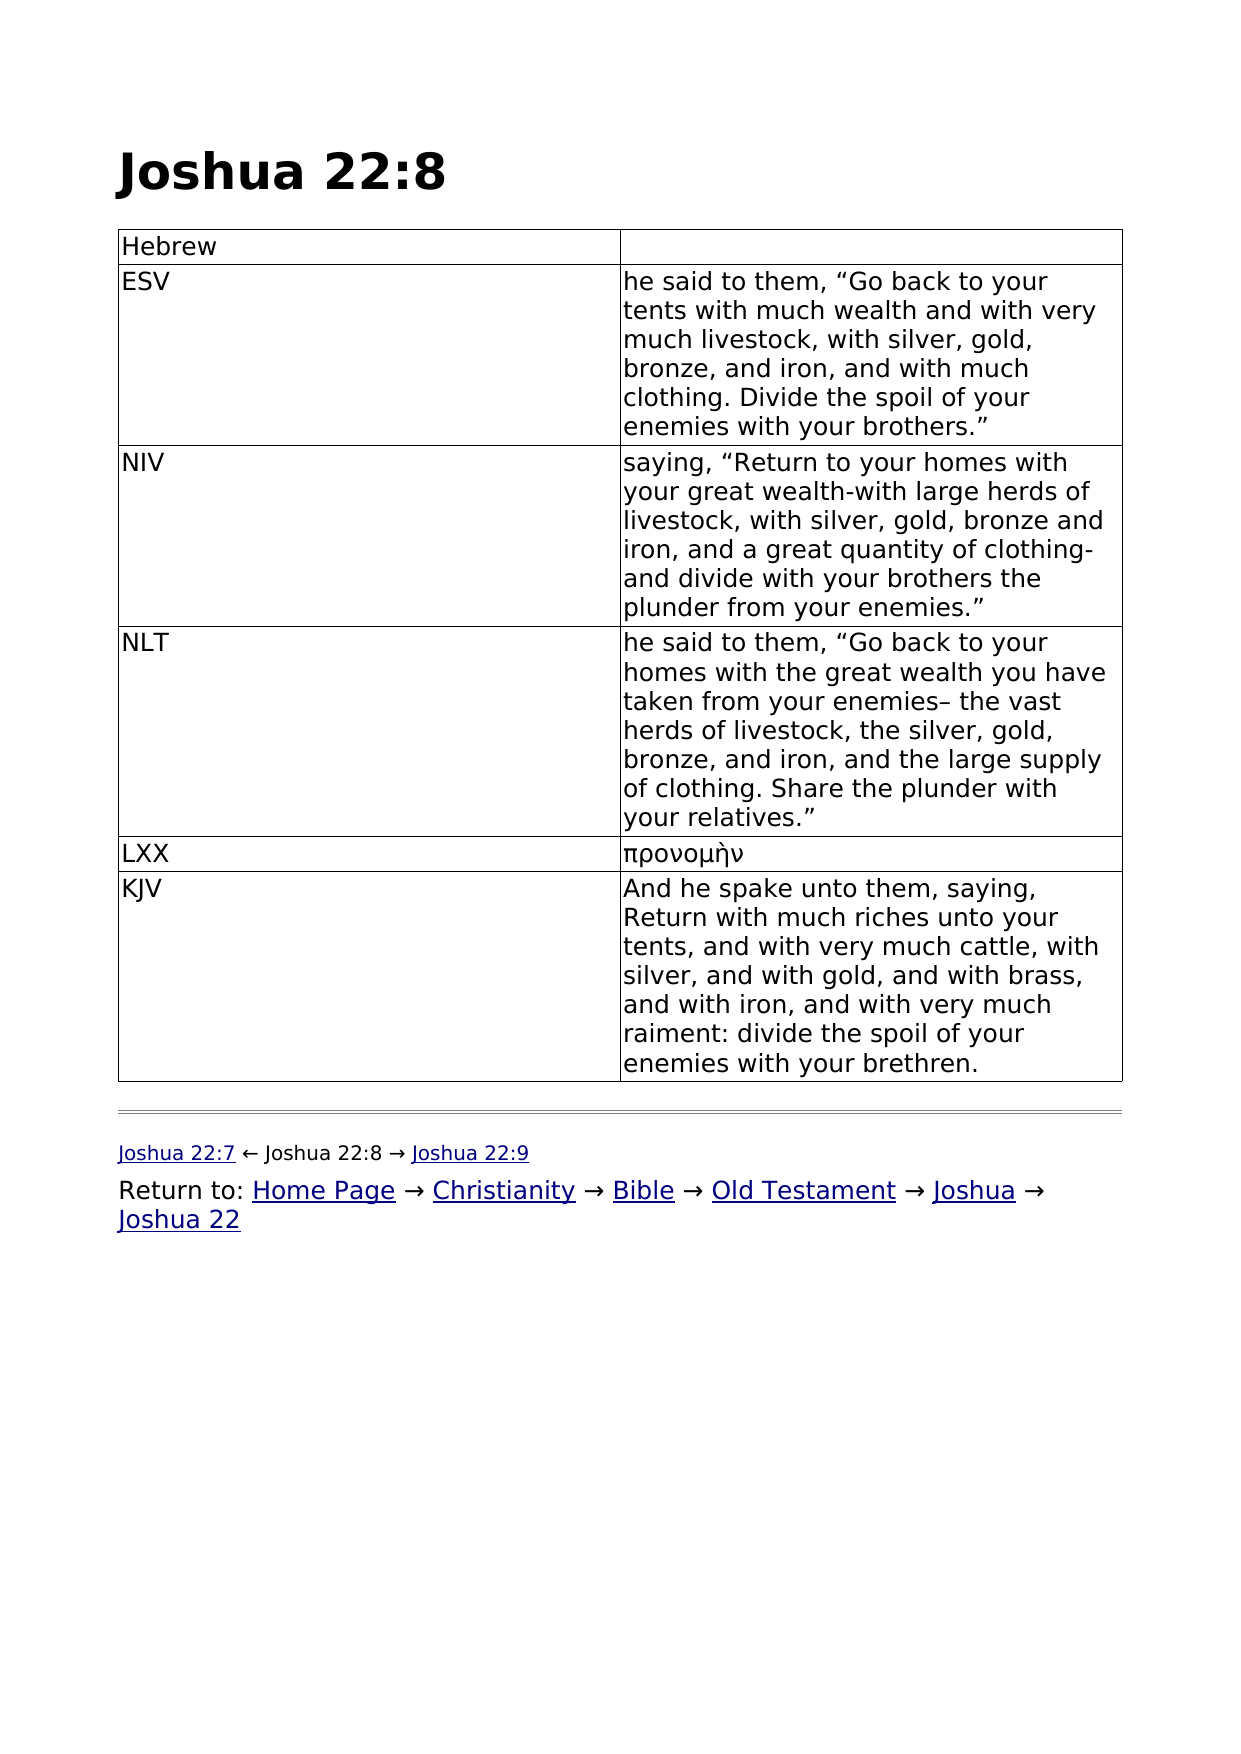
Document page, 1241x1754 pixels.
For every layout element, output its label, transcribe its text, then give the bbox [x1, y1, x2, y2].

subtitle Joshua 22:8 [118, 143, 1122, 201]
table_cell saying, “Return to your homes with your great wealth-with large herds of livestock, with silver, gold, bronze and iron, and a great quantity of clothing-and divide with your brothers the plunder from your enemies.” [621, 446, 1122, 626]
text Return to: Home Page → Christianity → Bible → Old Testament → Joshua → Joshua 22 [118, 1176, 1122, 1234]
text Joshua 22:7 ← Joshua 22:8 → Joshua 22:9 [118, 1142, 1122, 1176]
table_cell προνομὴν [621, 837, 1122, 871]
table_cell And he spake unto them, saying, Return with much riches unto your tents, and with very much cattle, with silver, and with gold, and with brass, and with iron, and with very much raiment: divide the spoil of your enemies with your brethren. [621, 872, 1122, 1081]
table_cell NIV [119, 446, 620, 626]
table_cell ESV [119, 265, 620, 445]
table_cell NLT [119, 627, 620, 836]
table_header [621, 230, 1122, 264]
table_cell KJV [119, 872, 620, 1081]
table_header Hebrew [119, 230, 620, 264]
table_cell he said to them, “Go back to your tents with much wealth and with very much livestock, with silver, gold, bronze, and iron, and with much clothing. Divide the spoil of your enemies with your brothers.” [621, 265, 1122, 445]
table_cell he said to them, “Go back to your homes with the great wealth you have taken from your enemies– the vast herds of livestock, the silver, gold, bronze, and iron, and the large supply of clothing. Share the plunder with your relatives.” [621, 627, 1122, 836]
table_cell LXX [119, 837, 620, 871]
